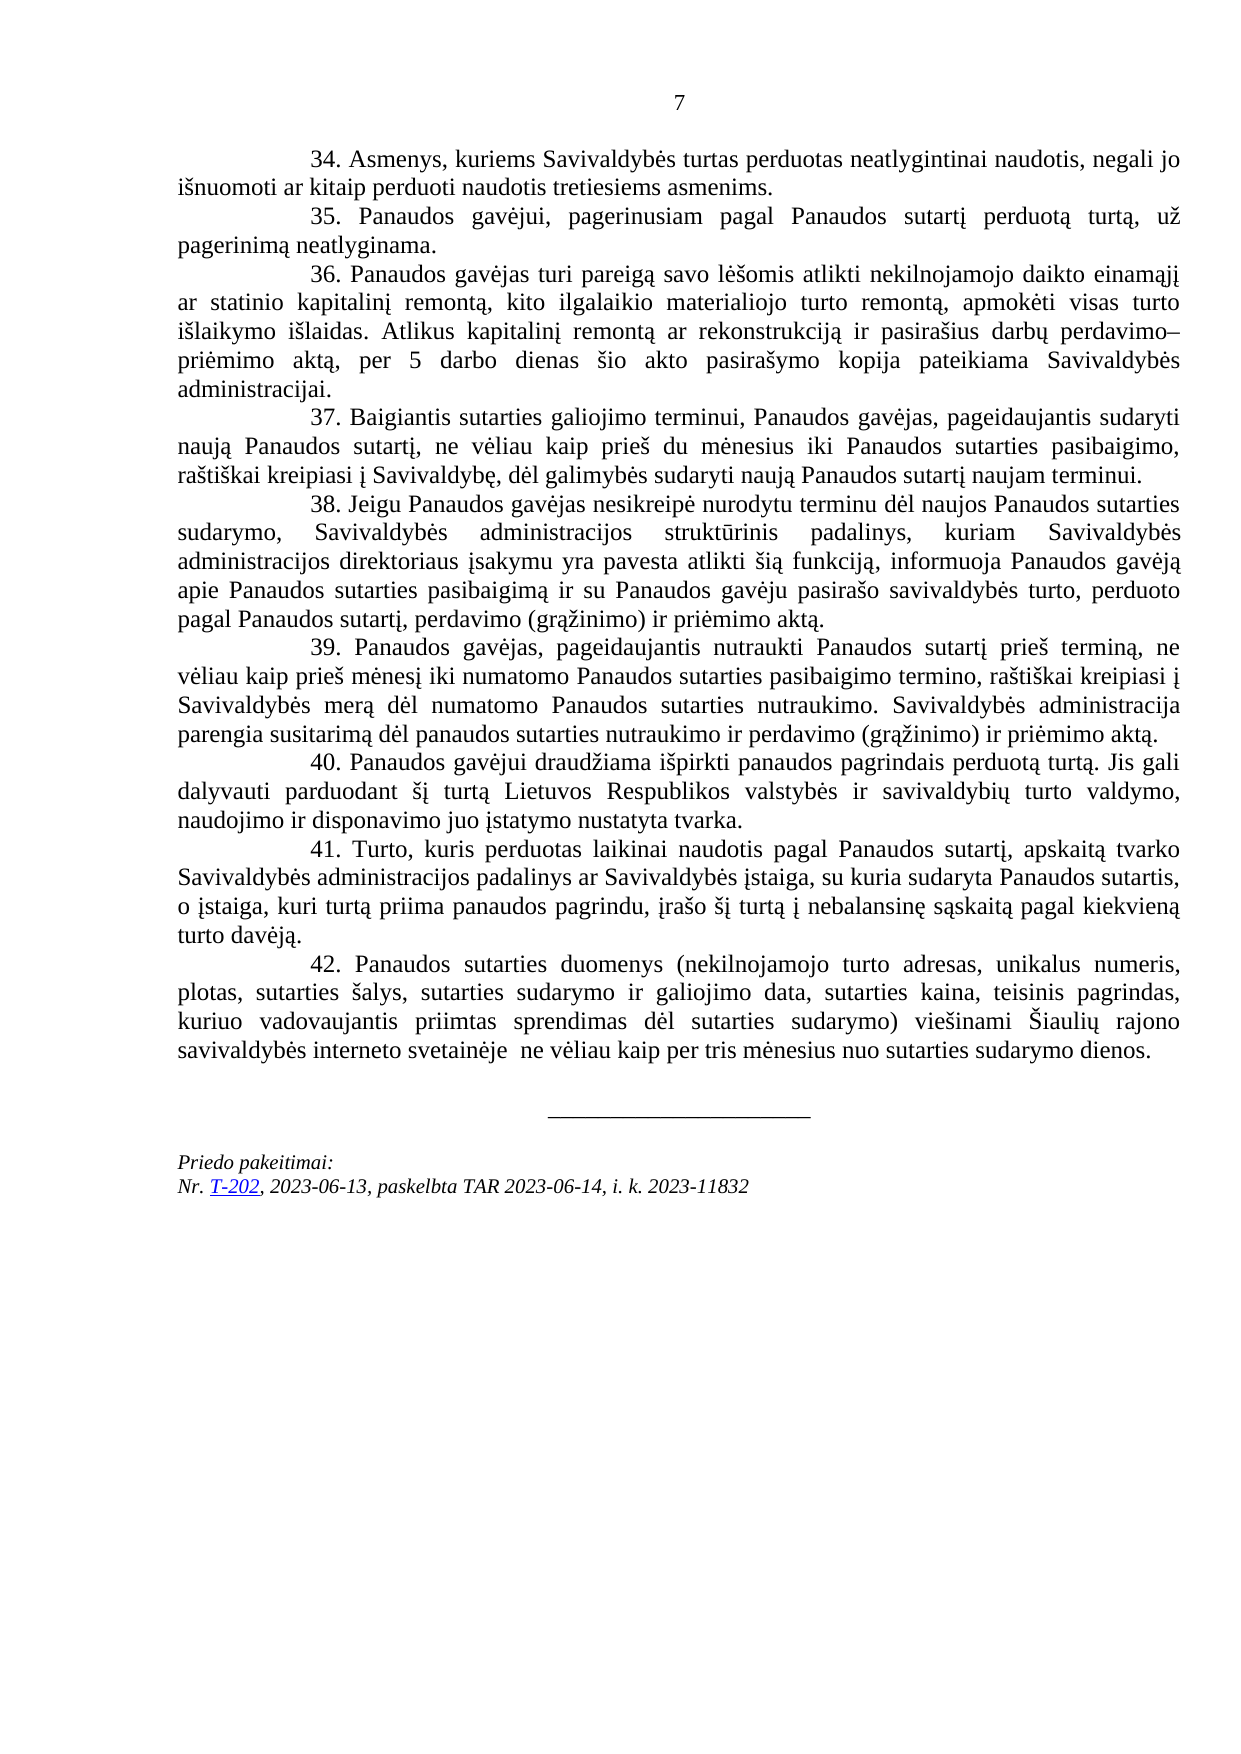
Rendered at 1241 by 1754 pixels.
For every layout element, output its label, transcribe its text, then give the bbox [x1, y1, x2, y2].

text 38. Jeigu Panaudos gavėjas nesikreipė nurodytu terminu dėl naujos Panaudos sutarties sudarymo, Savivaldybės administracijos struktūrinis padalinys, kuriam Savivaldybės administracijos direktoriaus įsakymu yra pavesta atlikti šią funkciją, informuoja Panaudos gavėją apie Panaudos sutarties pasibaigimą ir su Panaudos gavėju pasirašo savivaldybės turto, perduoto pagal Panaudos sutartį, perdavimo (grąžinimo) ir priėmimo aktą. [177, 489, 1181, 632]
text 40. Panaudos gavėjui draudžiama išpirkti panaudos pagrindais perduotą turtą. Jis gali dalyvauti parduodant šį turtą Lietuvos Respublikos valstybės ir savivaldybių turto valdymo, naudojimo ir disponavimo juo įstatymo nustatyta tvarka. [177, 747, 1181, 834]
text 39. Panaudos gavėjas, pageidaujantis nutraukti Panaudos sutartį prieš terminą, ne vėliau kaip prieš mėnesį iki numatomo Panaudos sutarties pasibaigimo termino, raštiškai kreipiasi į Savivaldybės merą dėl numatomo Panaudos sutarties nutraukimo. Savivaldybės administracija parengia susitarimą dėl panaudos sutarties nutraukimo ir perdavimo (grąžinimo) ir priėmimo aktą. [177, 632, 1181, 747]
text Nr. T-202, 2023-06-13, paskelbta TAR 2023-06-14, i. k. 2023-11832 [177, 1174, 1181, 1198]
text 36. Panaudos gavėjas turi pareigą savo lėšomis atlikti nekilnojamojo daikto einamąjį ar statinio kapitalinį remontą, kito ilgalaikio materialiojo turto remontą, apmokėti visas turto išlaikymo išlaidas. Atlikus kapitalinį remontą ar rekonstrukciją ir pasirašius darbų perdavimo–priėmimo aktą, per 5 darbo dienas šio akto pasirašymo kopija pateikiama Savivaldybės administracijai. [177, 259, 1181, 402]
text 41. Turto, kuris perduotas laikinai naudotis pagal Panaudos sutartį, apskaitą tvarko Savivaldybės administracijos padalinys ar Savivaldybės įstaiga, su kuria sudaryta Panaudos sutartis, o įstaiga, kuri turtą priima panaudos pagrindu, įrašo šį turtą į nebalansinę sąskaitą pagal kiekvieną turto davėją. [177, 834, 1181, 949]
text 34. Asmenys, kuriems Savivaldybės turtas perduotas neatlygintinai naudotis, negali jo išnuomoti ar kitaip perduoti naudotis tretiesiems asmenims. [177, 144, 1181, 201]
text 42. Panaudos sutarties duomenys (nekilnojamojo turto adresas, unikalus numeris, plotas, sutarties šalys, sutarties sudarymo ir galiojimo data, sutarties kaina, teisinis pagrindas, kuriuo vadovaujantis priimtas sprendimas dėl sutarties sudarymo) viešinami Šiaulių rajono savivaldybės interneto svetainėje ne vėliau kaip per tris mėnesius nuo sutarties sudarymo dienos. [177, 949, 1181, 1064]
text Priedo pakeitimai: [177, 1150, 1181, 1174]
text _____________________ [177, 1092, 1181, 1121]
text 37. Baigiantis sutarties galiojimo terminui, Panaudos gavėjas, pageidaujantis sudaryti naują Panaudos sutartį, ne vėliau kaip prieš du mėnesius iki Panaudos sutarties pasibaigimo, raštiškai kreipiasi į Savivaldybę, dėl galimybės sudaryti naują Panaudos sutartį naujam terminui. [177, 402, 1181, 489]
text 35. Panaudos gavėjui, pagerinusiam pagal Panaudos sutartį perduotą turtą, už pagerinimą neatlyginama. [177, 201, 1181, 259]
